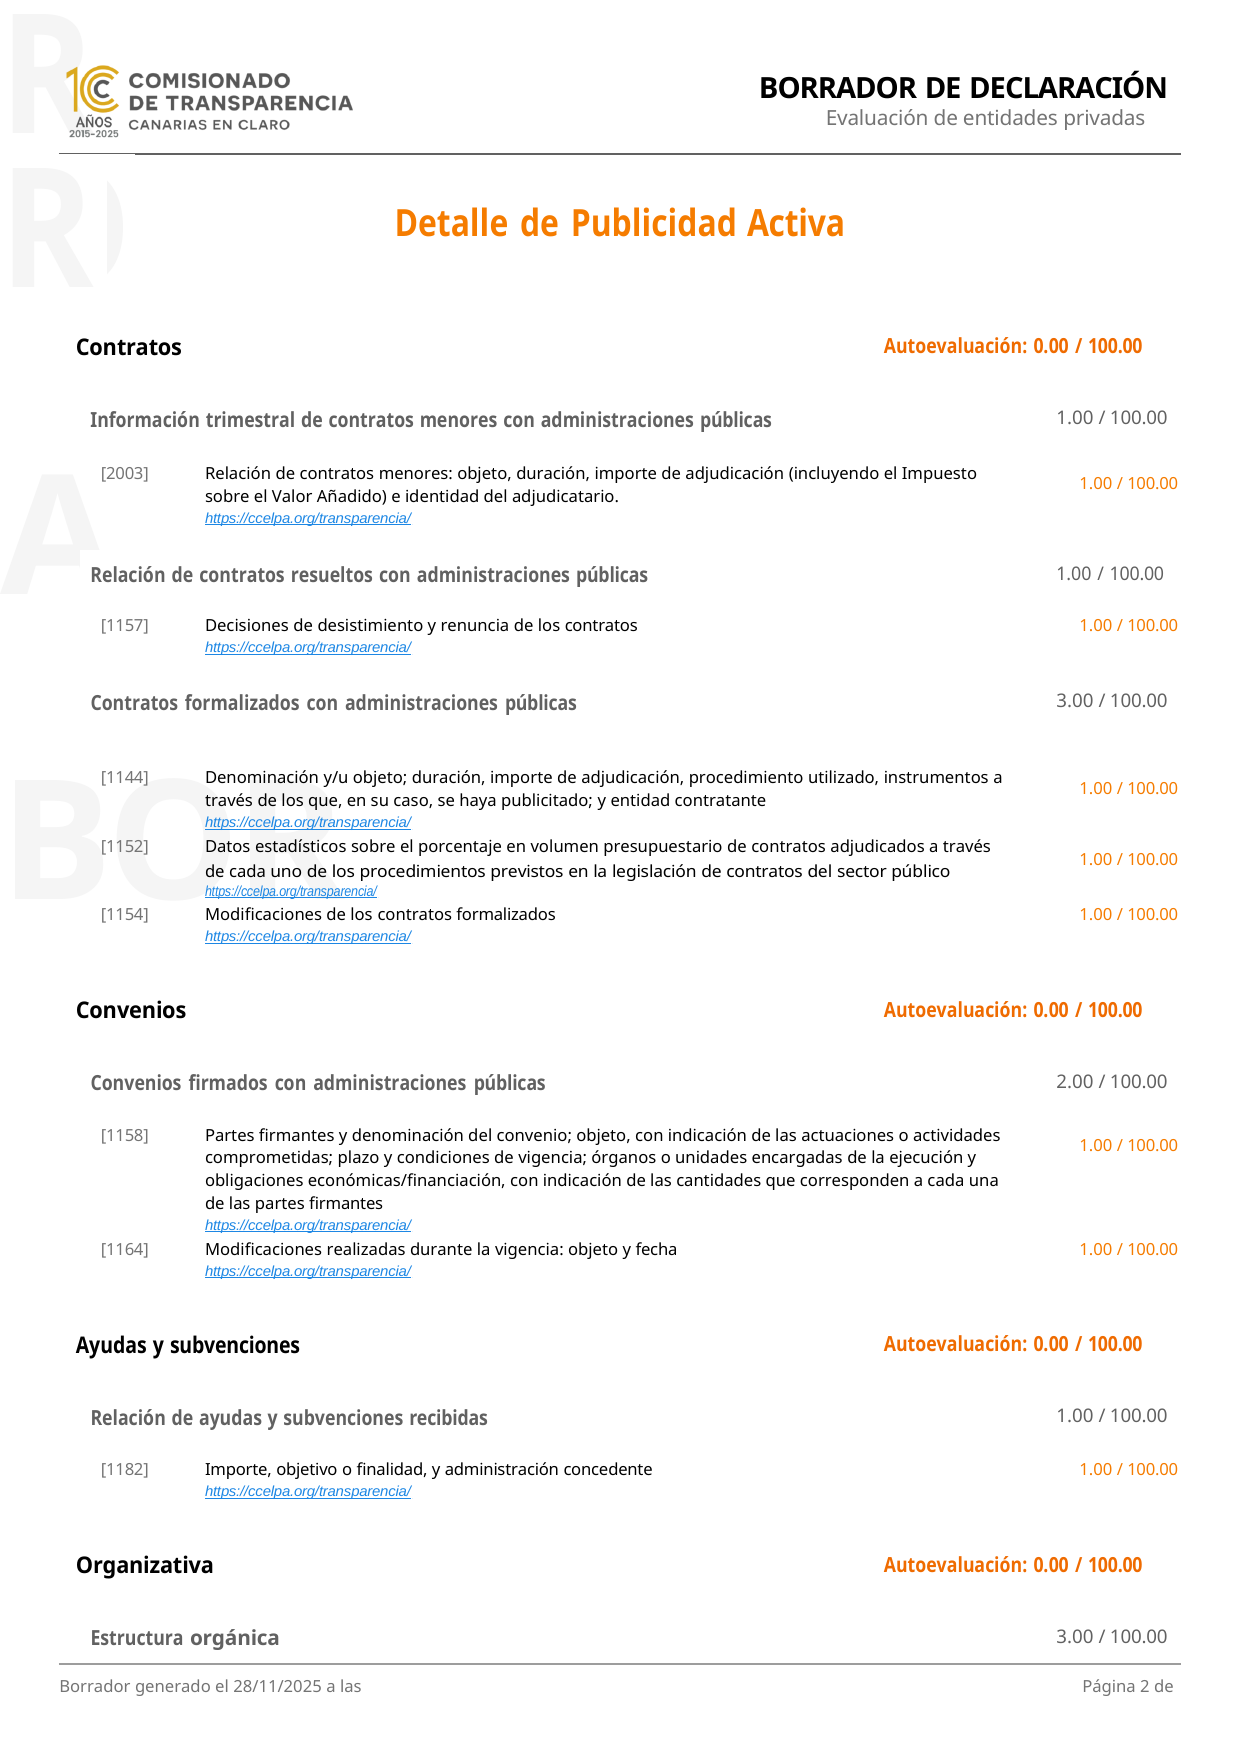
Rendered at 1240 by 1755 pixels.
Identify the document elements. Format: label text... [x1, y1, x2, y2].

text [1144] Denominación y/u objeto; duración, importe de adjudicación, procedimiento utilizado, instrumentos a través de los que, en su caso, se haya publicitado; y entidad contratante [352, 766, 1013, 812]
text Organizativa Autoevaluación: 0.00 / 100.00 [76, 1548, 1181, 1580]
text Relación de contratos resueltos con administraciones públicas 1.00 / 100.00 [90, 560, 1181, 589]
text D [116, 461, 127, 550]
text Información trimestral de contratos menores con administraciones públicas 1.00 / 100.00 [90, 404, 1181, 433]
text [1154] Modificaciones de los contratos formalizados 1.00 / 100.00 [352, 902, 1195, 925]
text https://ccelpa.org/transparencia/ [205, 1483, 1195, 1500]
text [2003] Relación de contratos menores: objeto, duración, importe de adjudicación (incluyendo el Impuesto sobre el Valor Añadido) e identidad del adjudicatario. [127, 461, 980, 507]
text https://ccelpa.org/transparencia/ [205, 1263, 1195, 1279]
text 1.00 / 100.00 [1079, 1133, 1195, 1156]
text https://ccelpa.org/transparencia/ [205, 1216, 1013, 1233]
text Convenios firmados con administraciones públicas 2.00 / 100.00 [90, 1068, 1181, 1097]
text 1.00 / 100.00 [1079, 848, 1195, 871]
text https://ccelpa.org/transparencia/ [205, 928, 1195, 945]
text Ayudas y subvenciones Autoevaluación: 0.00 / 100.00 [76, 1327, 1181, 1360]
text Convenios Autoevaluación: 0.00 / 100.00 [76, 992, 1181, 1025]
text R [0, 154, 107, 321]
text Contratos formalizados con administraciones públicas 3.00 / 100.00 [90, 687, 1181, 716]
subtitle Detalle de Publicidad Activa [135, 196, 1195, 247]
text [1152] Datos estadísticos sobre el porcentaje en volumen presupuestario de contratos adjudicados a través de cada uno de los procedimientos previstos en la legislación de contratos del sector público https://ccelpa.org/transparencia/ [352, 835, 992, 899]
text https://ccelpa.org/transparencia/ [205, 510, 984, 526]
text https://ccelpa.org/transparencia/ [352, 814, 1017, 831]
text Contratos Autoevaluación: 0.00 / 100.00 [76, 329, 1181, 362]
text 1.00 / 100.00 [1079, 472, 1195, 494]
text 1.00 / 100.00 [1079, 776, 1195, 799]
text [1158] Partes firmantes y denominación del convenio; objeto, con indicación de las actuaciones o actividades comprometidas; plazo y condiciones de vigencia; órganos o unidades encargadas de la ejecución y obligaciones económicas/financiación, con indicación de las cantidades que corresponden a cada una de las partes firmantes [101, 1123, 1009, 1214]
text A [0, 566, 116, 628]
text Estructura orgánica 3.00 / 100.00 [90, 1623, 1181, 1652]
text O [107, 154, 135, 312]
text Relación de ayudas y subvenciones recibidas 1.00 / 100.00 [90, 1403, 1181, 1432]
text BOR [0, 766, 352, 933]
text A [42, 493, 73, 544]
text https://ccelpa.org/transparencia/ [205, 639, 1195, 656]
text A [0, 461, 116, 593]
text [1157] Decisiones de desistimiento y renuncia de los contratos 1.00 / 100.00 [101, 614, 1195, 636]
text [1164] Modificaciones realizadas durante la vigencia: objeto y fecha 1.00 / 100.00 [101, 1237, 1195, 1260]
text [1182] Importe, objetivo o finalidad, y administración concedente 1.00 / 100.00 [101, 1457, 1195, 1480]
text D [116, 596, 127, 628]
